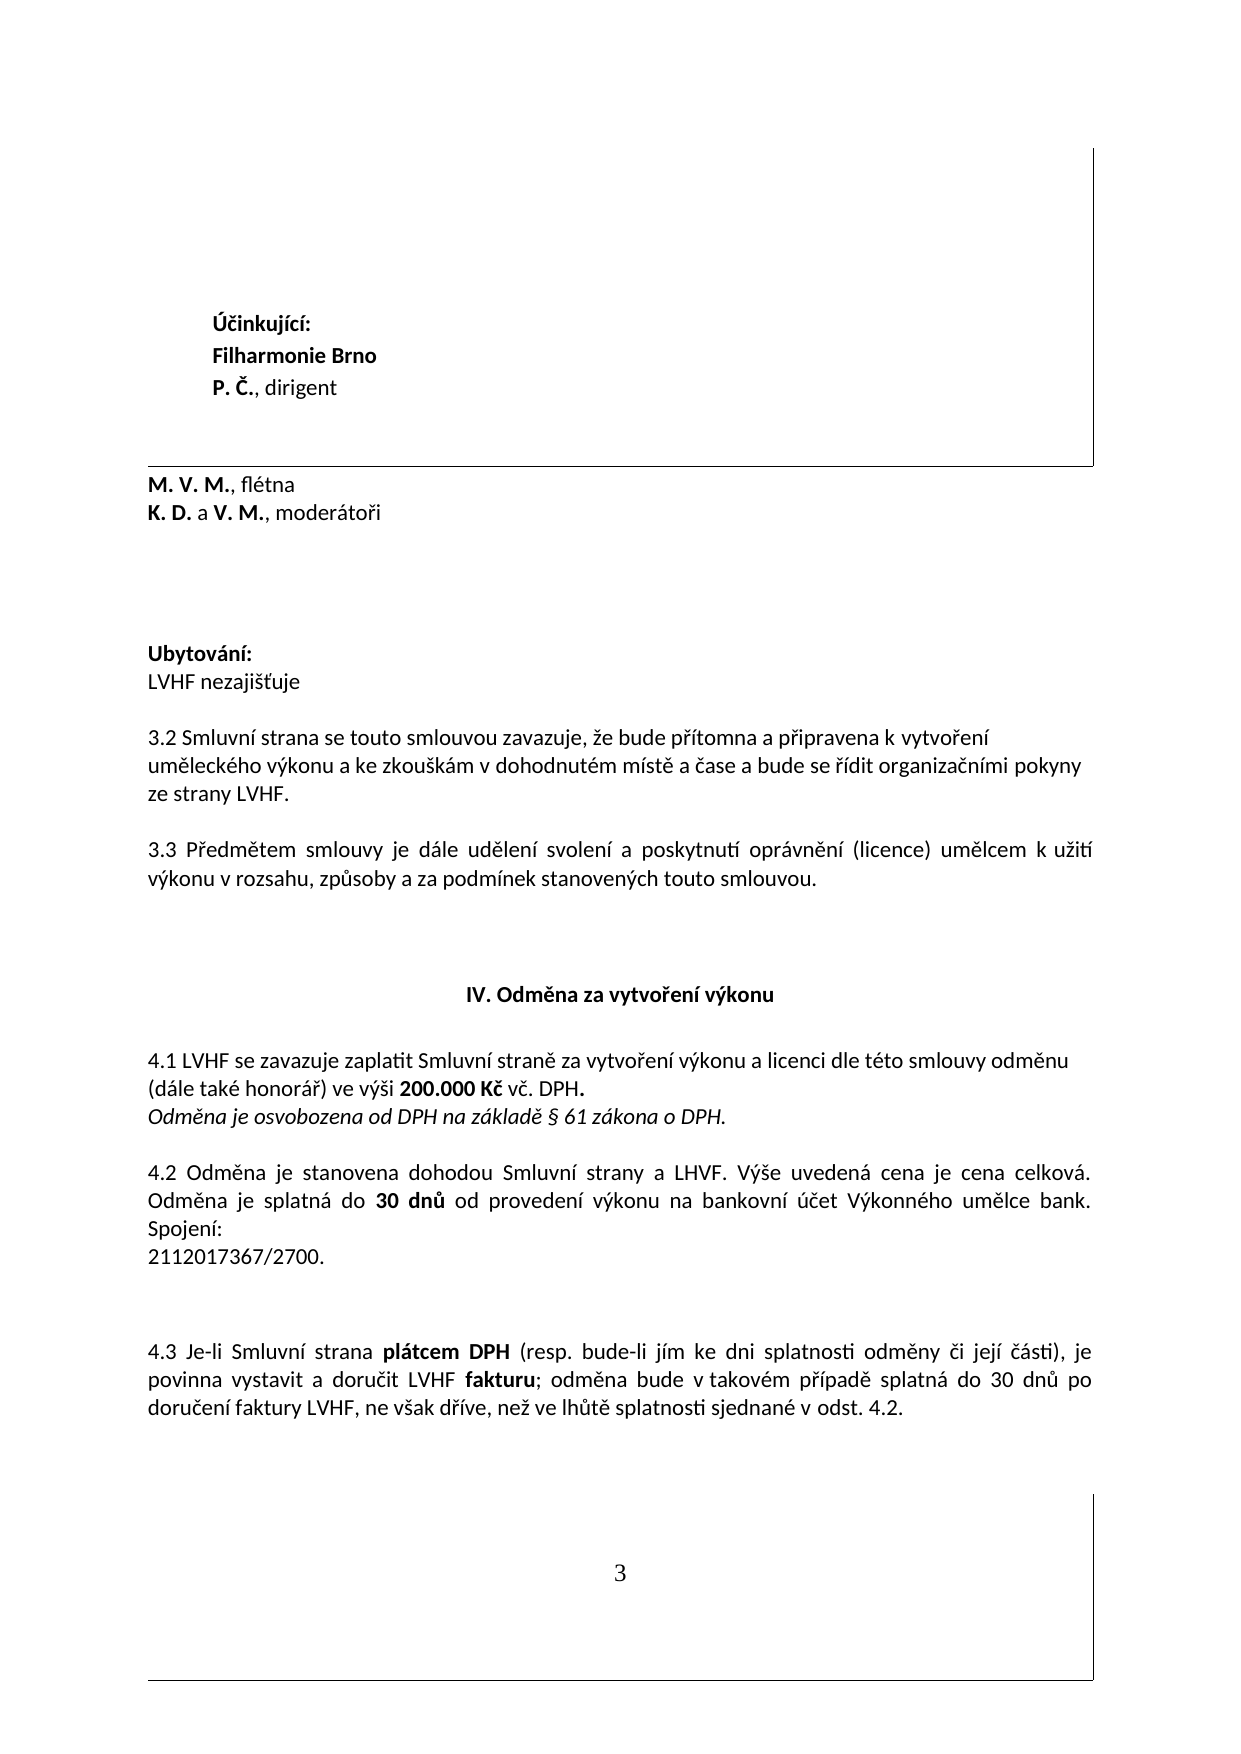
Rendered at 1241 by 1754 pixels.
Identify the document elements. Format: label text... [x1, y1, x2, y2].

text Účinkující: [148, 244, 1093, 276]
text Filharmonie Brno P. Č., dirigent [148, 276, 1093, 466]
subtitle IV. Odměna za vytvoření výkonu [148, 980, 1093, 1008]
text LVHF nezajišťuje [148, 667, 1093, 695]
text 4.1 LVHF se zavazuje zaplatit Smluvní straně za vytvoření výkonu a licenci dle této smlouvy odměnu (dále také honorář) ve výši 200.000 Kč vč. DPH. [148, 1046, 1093, 1102]
text 2112017367/2700. [148, 1242, 1093, 1271]
text 3.2 Smluvní strana se touto smlouvou zavazuje, že bude přítomna a připravena k vytvoření uměleckého výkonu a ke zkouškám v dohodnutém místě a čase a bude se řídit organizačními pokyny ze strany LVHF. [148, 723, 1093, 836]
text Ubytování: [148, 639, 1093, 667]
text Odměna je osvobozena od DPH na základě § 61 zákona o DPH. [148, 1102, 1093, 1130]
text M. V. M., flétna K. D. a V. M., moderátoři [148, 470, 1093, 555]
text 4.2 Odměna je stanovena dohodou Smluvní strany a LHVF. Výše uvedená cena je cena celková. Odměna je splatná do 30 dnů od provedení výkonu na bankovní účet Výkonného umělce bank. Spojení: [148, 1158, 1093, 1242]
text 4.3 Je-li Smluvní strana plátcem DPH (resp. bude-li jím ke dni splatnosti odměny či její části), je povinna vystavit a doručit LVHF fakturu; odměna bude v takovém případě splatná do 30 dnů po doručení faktury LVHF, ne však dříve, než ve lhůtě splatnosti sjednané v odst. 4.2. [148, 1337, 1093, 1421]
text 3.3 Předmětem smlouvy je dále udělení svolení a poskytnutí oprávnění (licence) umělcem k užití výkonu v rozsahu, způsoby a za podmínek stanovených touto smlouvou. [148, 836, 1093, 892]
